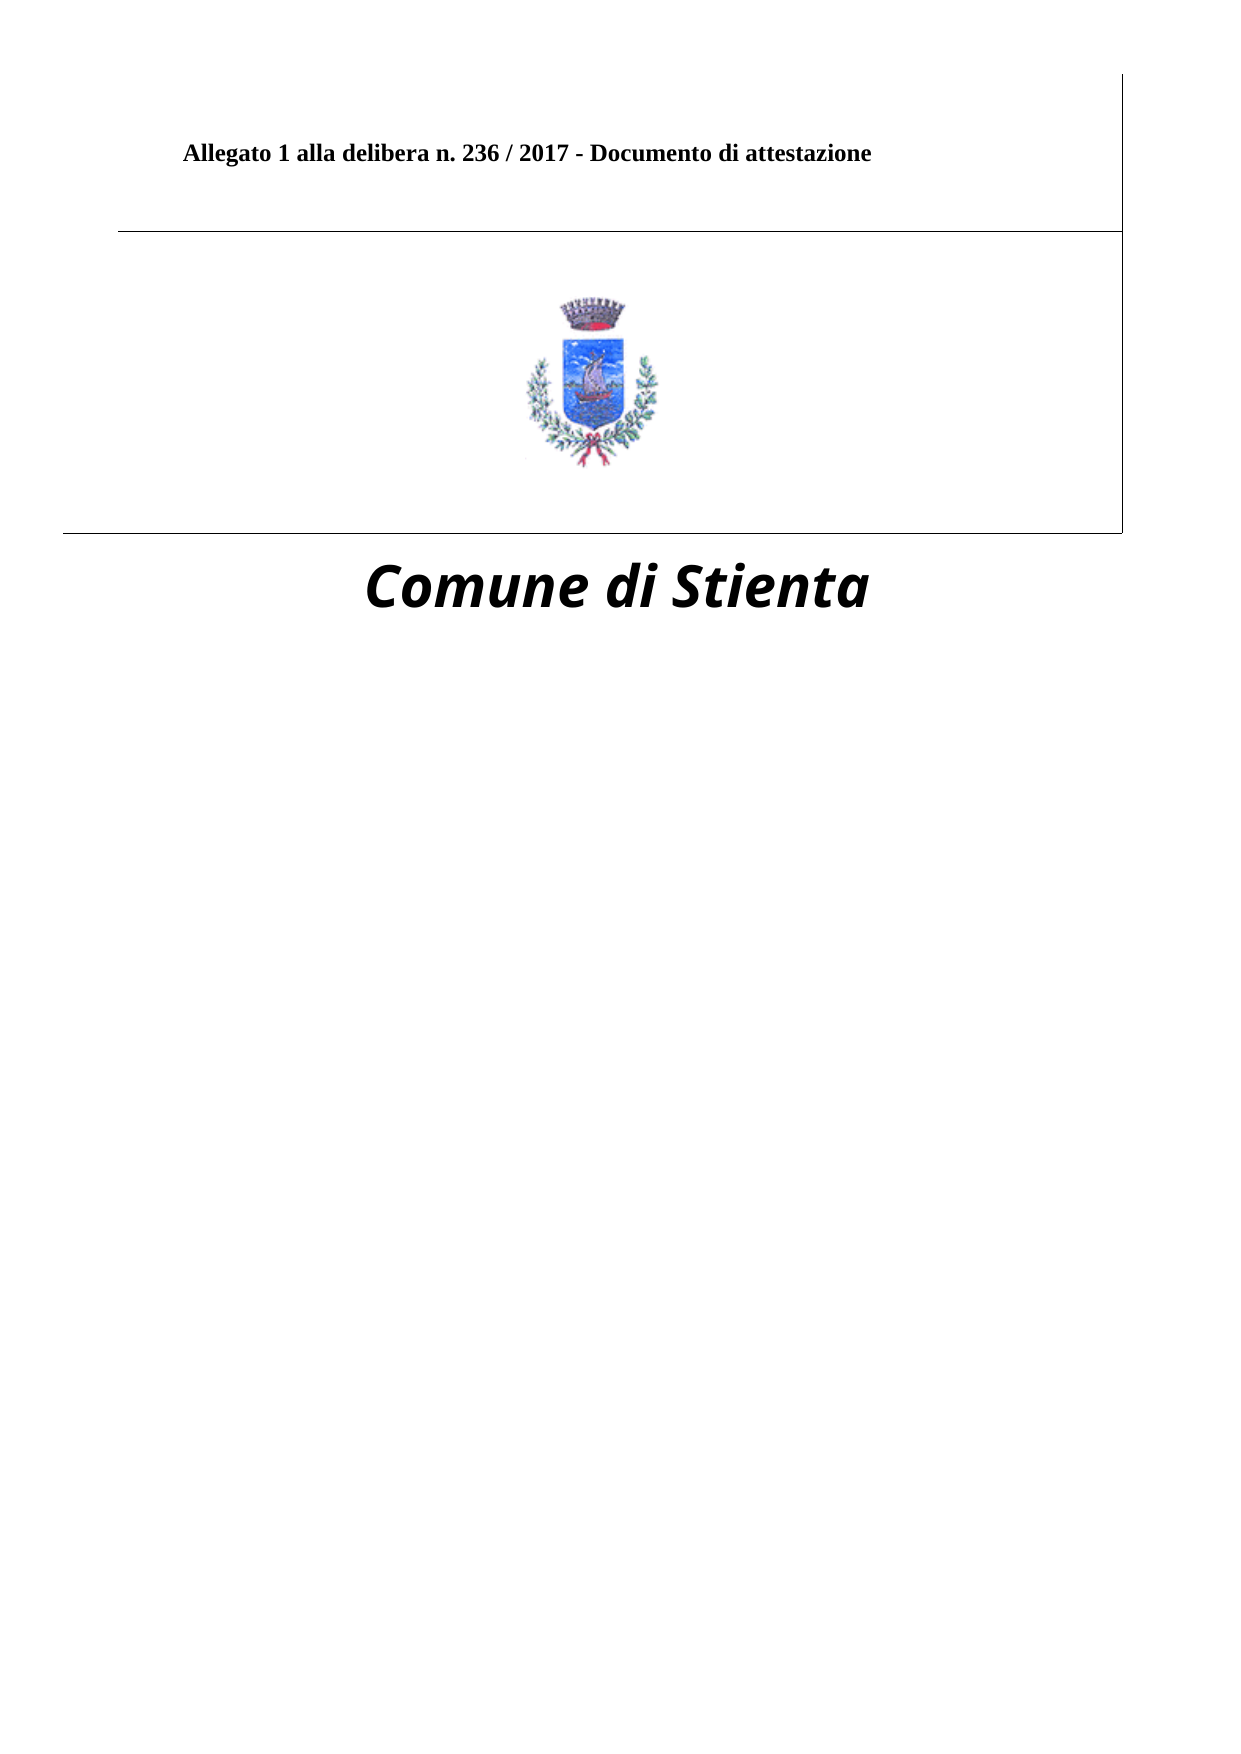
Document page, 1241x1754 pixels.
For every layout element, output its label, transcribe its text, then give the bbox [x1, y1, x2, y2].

text Comune di Stienta [118, 545, 1122, 625]
